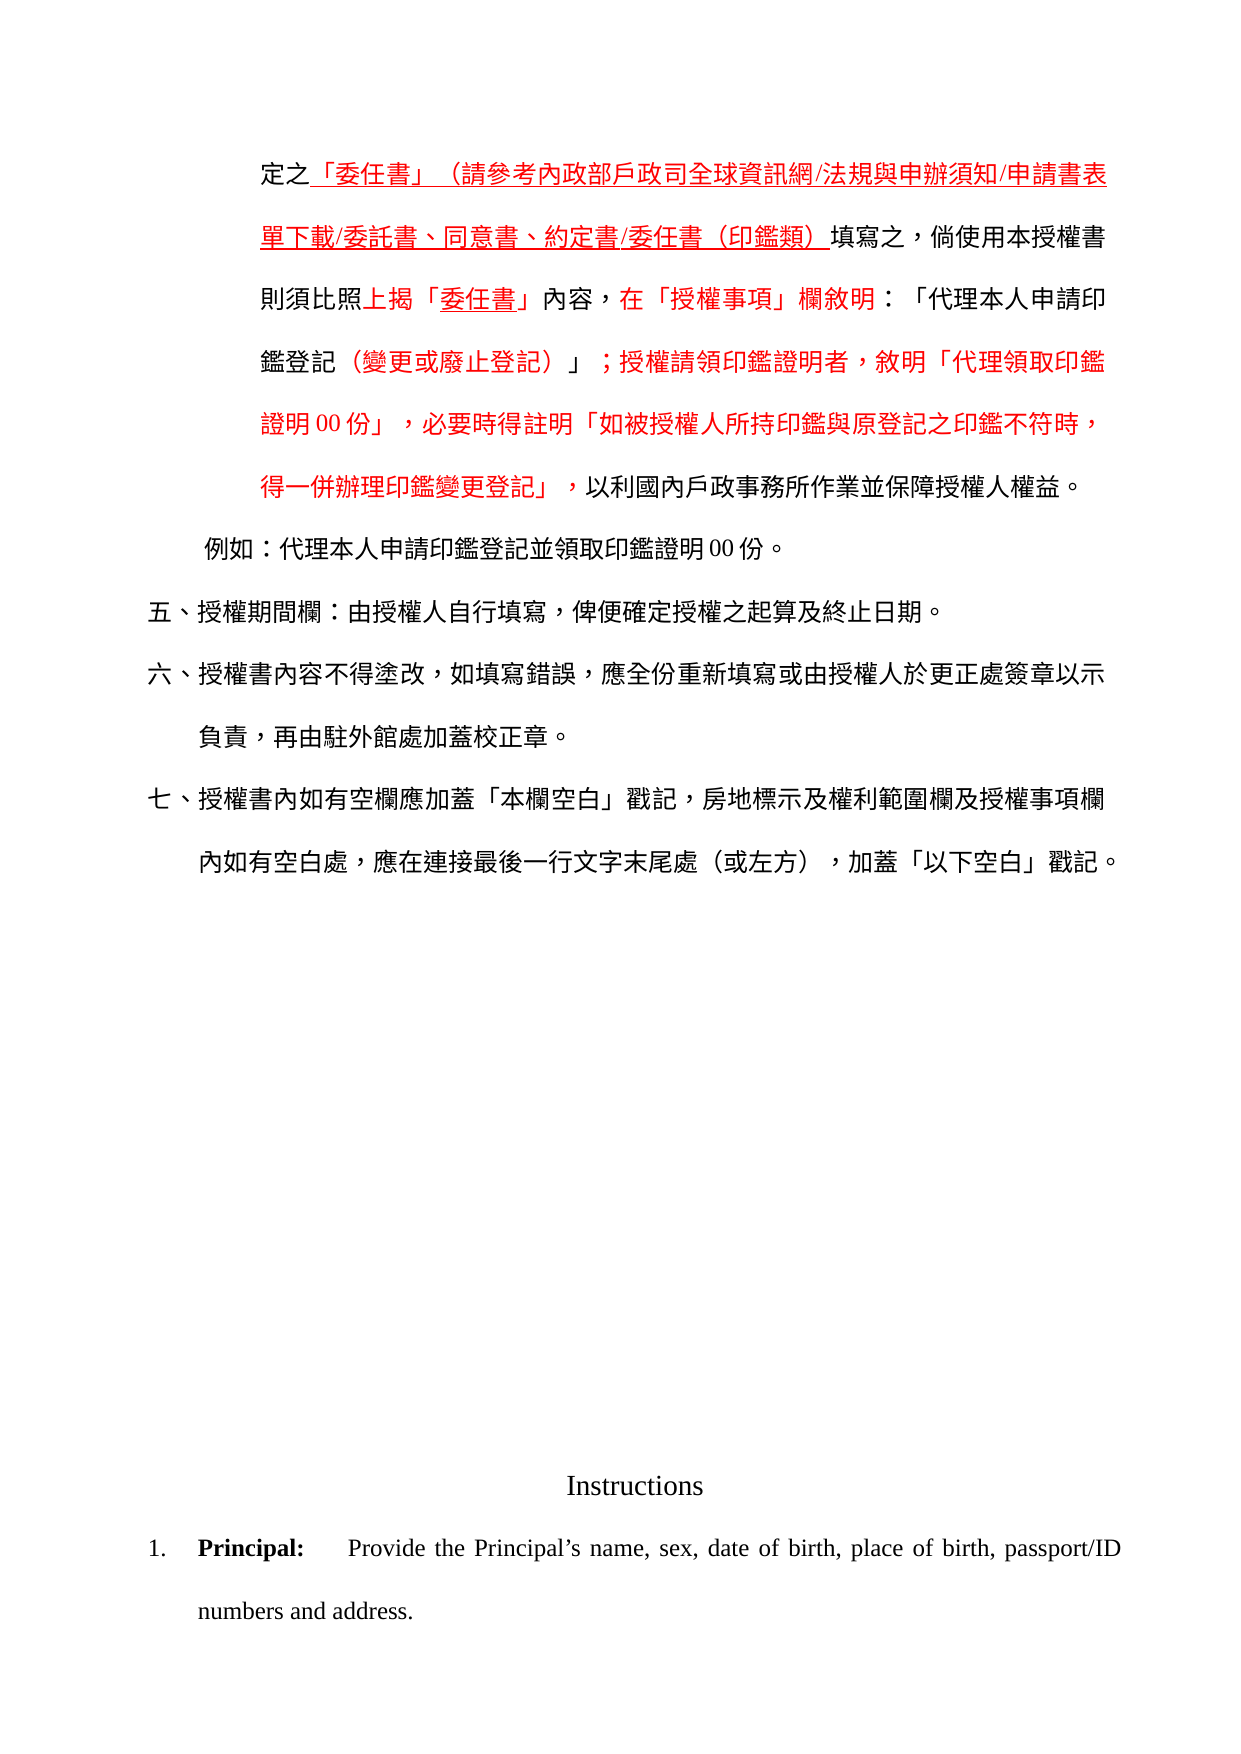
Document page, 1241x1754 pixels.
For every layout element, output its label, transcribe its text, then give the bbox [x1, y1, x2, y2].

list Principal: Provide the Principal’s name, sex, date of birth, place of birth, passport/ID numbers and address. [148, 1506, 1122, 1631]
text 例如：代理本人申請印鑑登記並領取印鑑證明00份。 [148, 506, 1033, 568]
text Instructions [148, 1443, 1122, 1506]
text 定之「委任書」（請參考內政部戶政司全球資訊網/法規與申辦須知/申請書表單下載/委託書、同意書、約定書/委任書（印鑑類）填寫之，倘使用本授權書則須比照上揭「委任書」內容，在「授權事項」欄敘明：「代理本人申請印鑑登記（變更或廢止登記）」；授權請領印鑑證明者，敘明「代理領取印鑑證明00份」，必要時得註明「如被授權人所持印鑑與原登記之印鑑不符時，得一併辦理印鑑變更登記」，以利國內戶政事務所作業並保障授權人權益。 [148, 131, 1107, 506]
text 六、授權書內容不得塗改，如填寫錯誤，應全份重新填寫或由授權人於更正處簽章以示負責，再由駐外館處加蓋校正章。 [148, 631, 1107, 756]
text 五、授權期間欄：由授權人自行填寫，俾便確定授權之起算及終止日期。 [148, 568, 1033, 631]
text 七、授權書內如有空欄應加蓋「本欄空白」戳記，房地標示及權利範圍欄及授權事項欄內如有空白處，應在連接最後一行文字末尾處（或左方），加蓋「以下空白」戳記。 [148, 756, 1107, 881]
